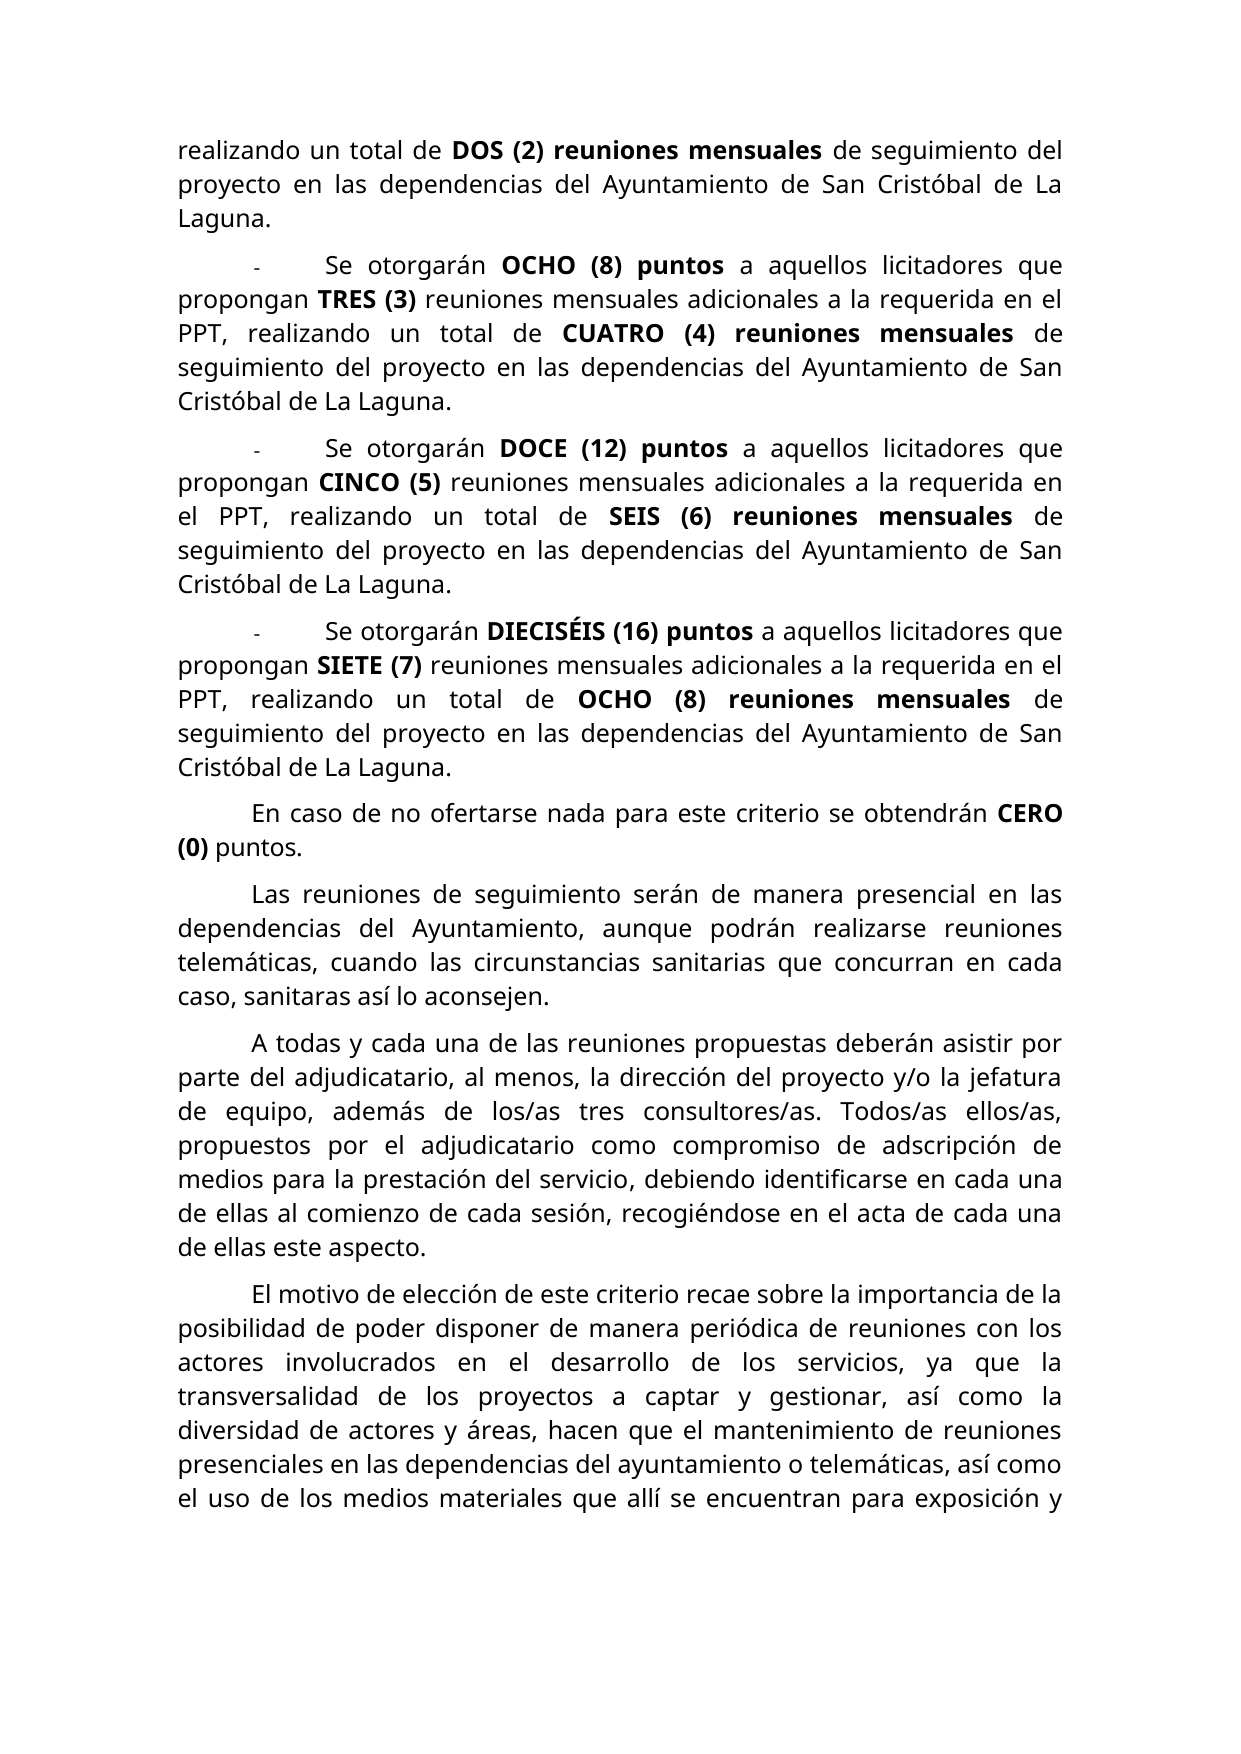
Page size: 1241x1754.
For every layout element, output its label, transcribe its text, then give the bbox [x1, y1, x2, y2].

list Se otorgarán DIECISÉIS (16) puntos a aquellos licitadores que propongan SIETE (7) reuniones mensuales adicionales a la requerida en el PPT, realizando un total de OCHO (8) reuniones mensuales de seguimiento del proyecto en las dependencias del Ayuntamiento de San Cristóbal de La Laguna. [177, 613, 1063, 783]
text A todas y cada una de las reuniones propuestas deberán asistir por parte del adjudicatario, al menos, la dirección del proyecto y/o la jefatura de equipo, además de los/as tres consultores/as. Todos/as ellos/as, propuestos por el adjudicatario como compromiso de adscripción de medios para la prestación del servicio, debiendo identificarse en cada una de ellas al comienzo de cada sesión, recogiéndose en el acta de cada una de ellas este aspecto. [177, 1025, 1063, 1264]
list realizando un total de DOS (2) reuniones mensuales de seguimiento del proyecto en las dependencias del Ayuntamiento de San Cristóbal de La Laguna. [177, 133, 1063, 235]
list Se otorgarán OCHO (8) puntos a aquellos licitadores que propongan TRES (3) reuniones mensuales adicionales a la requerida en el PPT, realizando un total de CUATRO (4) reuniones mensuales de seguimiento del proyecto en las dependencias del Ayuntamiento de San Cristóbal de La Laguna. [177, 248, 1063, 418]
list Se otorgarán DOCE (12) puntos a aquellos licitadores que propongan CINCO (5) reuniones mensuales adicionales a la requerida en el PPT, realizando un total de SEIS (6) reuniones mensuales de seguimiento del proyecto en las dependencias del Ayuntamiento de San Cristóbal de La Laguna. [177, 430, 1063, 601]
text Las reuniones de seguimiento serán de manera presencial en las dependencias del Ayuntamiento, aunque podrán realizarse reuniones telemáticas, cuando las circunstancias sanitarias que concurran en cada caso, sanitaras así lo aconsejen. [177, 877, 1063, 1013]
text En caso de no ofertarse nada para este criterio se obtendrán CERO (0) puntos. [177, 796, 1063, 864]
text El motivo de elección de este criterio recae sobre la importancia de la posibilidad de poder disponer de manera periódica de reuniones con los actores involucrados en el desarrollo de los servicios, ya que la transversalidad de los proyectos a captar y gestionar, así como la diversidad de actores y áreas, hacen que el mantenimiento de reuniones presenciales en las dependencias del ayuntamiento o telemáticas, así como el uso de los medios materiales que allí se encuentran para exposición y [177, 1276, 1063, 1515]
